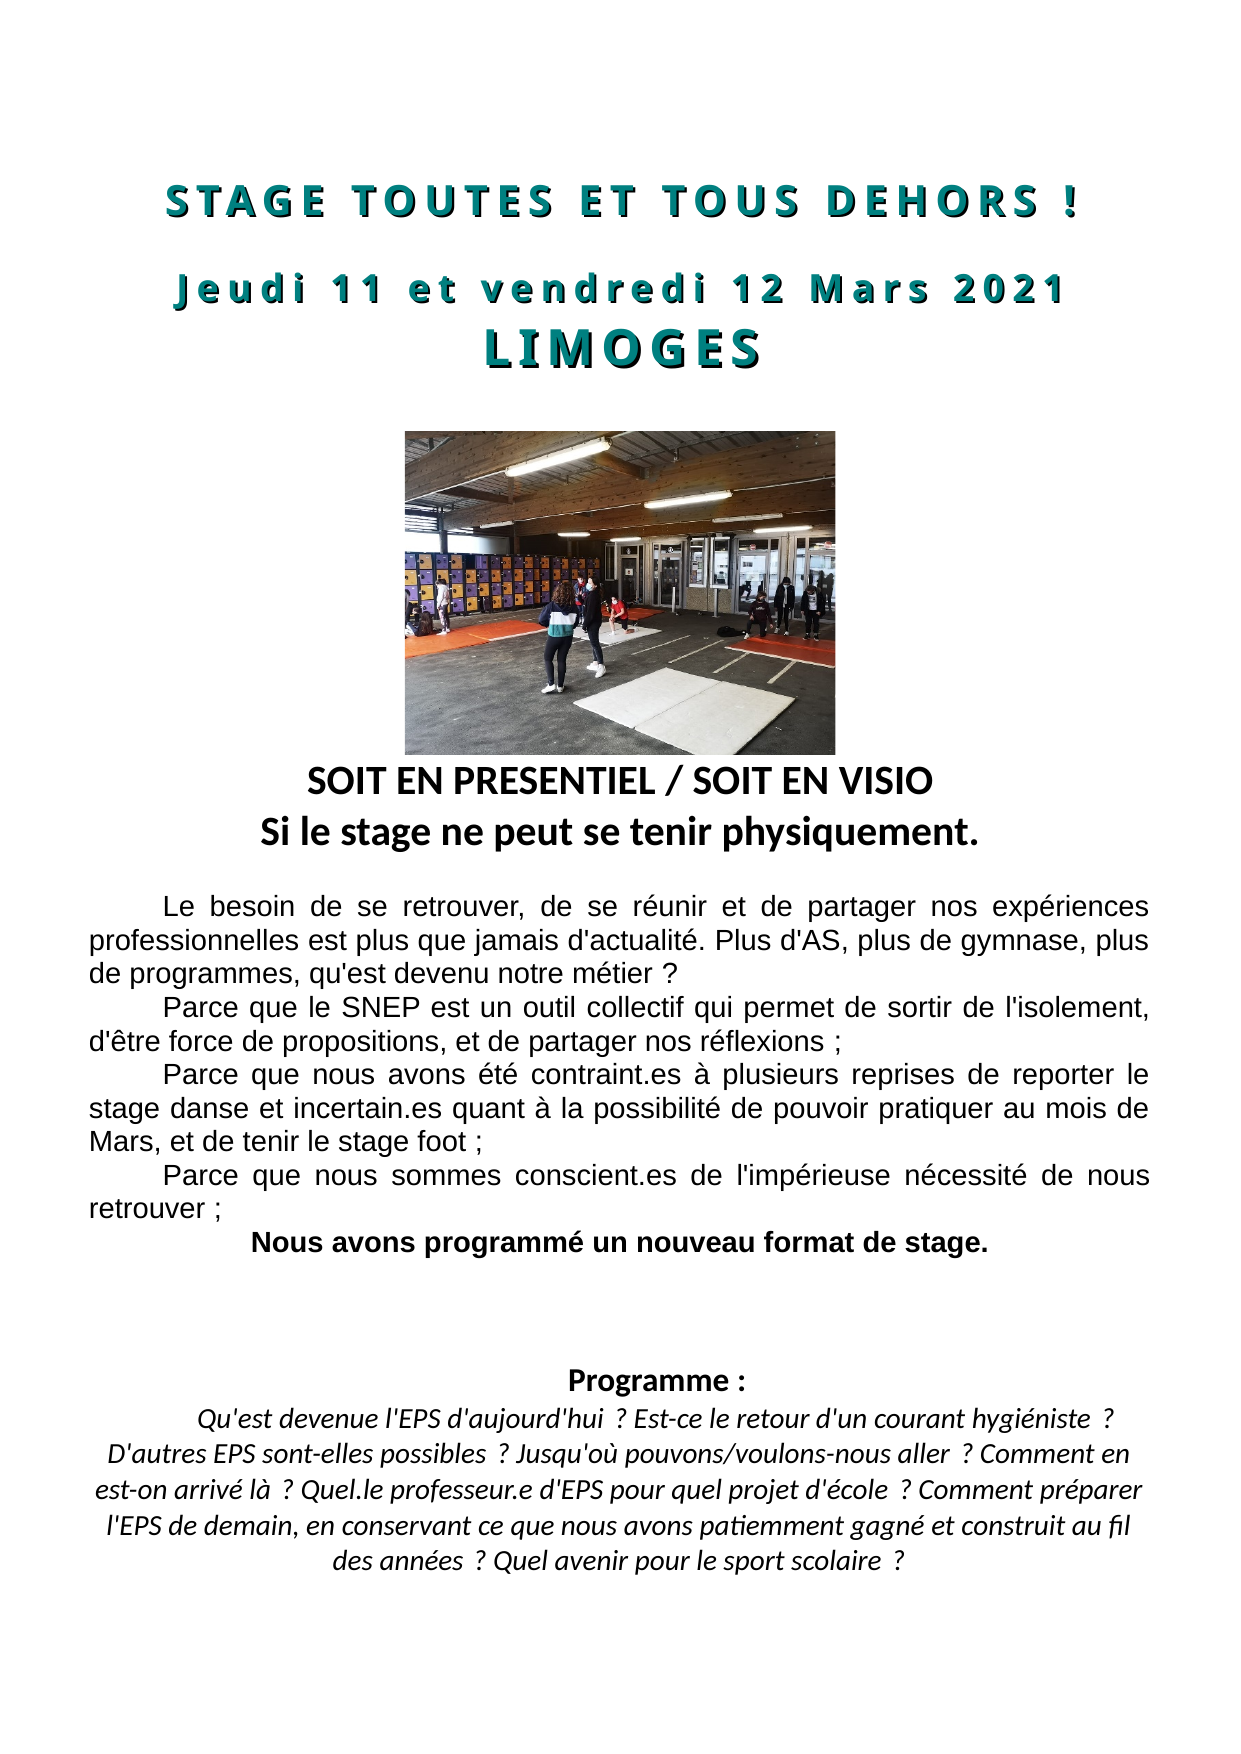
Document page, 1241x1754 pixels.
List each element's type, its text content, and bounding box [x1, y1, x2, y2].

text STAGE TOUTES ET TOUS DEHORS ! [89, 170, 1152, 227]
text Le besoin de se retrouver, de se réunir et de partager nos expériences professionnelles est plus que jamais d'actualité. Plus d'AS, plus de gymnase, plus de programmes, qu'est devenu notre métier ? [89, 889, 1152, 990]
text Jeudi 11 et vendredi 12 Mars 2021 [89, 261, 1152, 312]
text LIMOGES [89, 312, 1152, 380]
text Programme : [89, 1359, 1152, 1400]
text Si le stage ne peut se tenir physiquement. [89, 805, 1152, 856]
text Parce que nous avons été contraint.es à plusieurs reprises de reporter le stage danse et incertain.es quant à la possibilité de pouvoir pratiquer au mois de Mars, et de tenir le stage foot ; [89, 1057, 1152, 1158]
text SOIT EN PRESENTIEL / SOIT EN VISIO [89, 754, 1152, 805]
text Parce que nous sommes conscient.es de l'impérieuse nécessité de nous retrouver ; [89, 1158, 1152, 1225]
text Parce que le SNEP est un outil collectif qui permet de sortir de l'isolement, d'être force de propositions, et de partager nos réflexions ; [89, 990, 1152, 1057]
text Qu'est devenue l'EPS d'aujourd'hui ? Est-ce le retour d'un courant hygiéniste ? D'autres EPS sont-elles possibles ? Jusqu'où pouvons/voulons-nous aller ? Comment en est-on arrivé là ? Quel.le professeur.e d'EPS pour quel projet d'école ? Comment préparer l'EPS de demain, en conservant ce que nous avons patiemment gagné et construit au fil des années ? Quel avenir pour le sport scolaire ? [89, 1400, 1152, 1578]
text Nous avons programmé un nouveau format de stage. [89, 1225, 1152, 1258]
